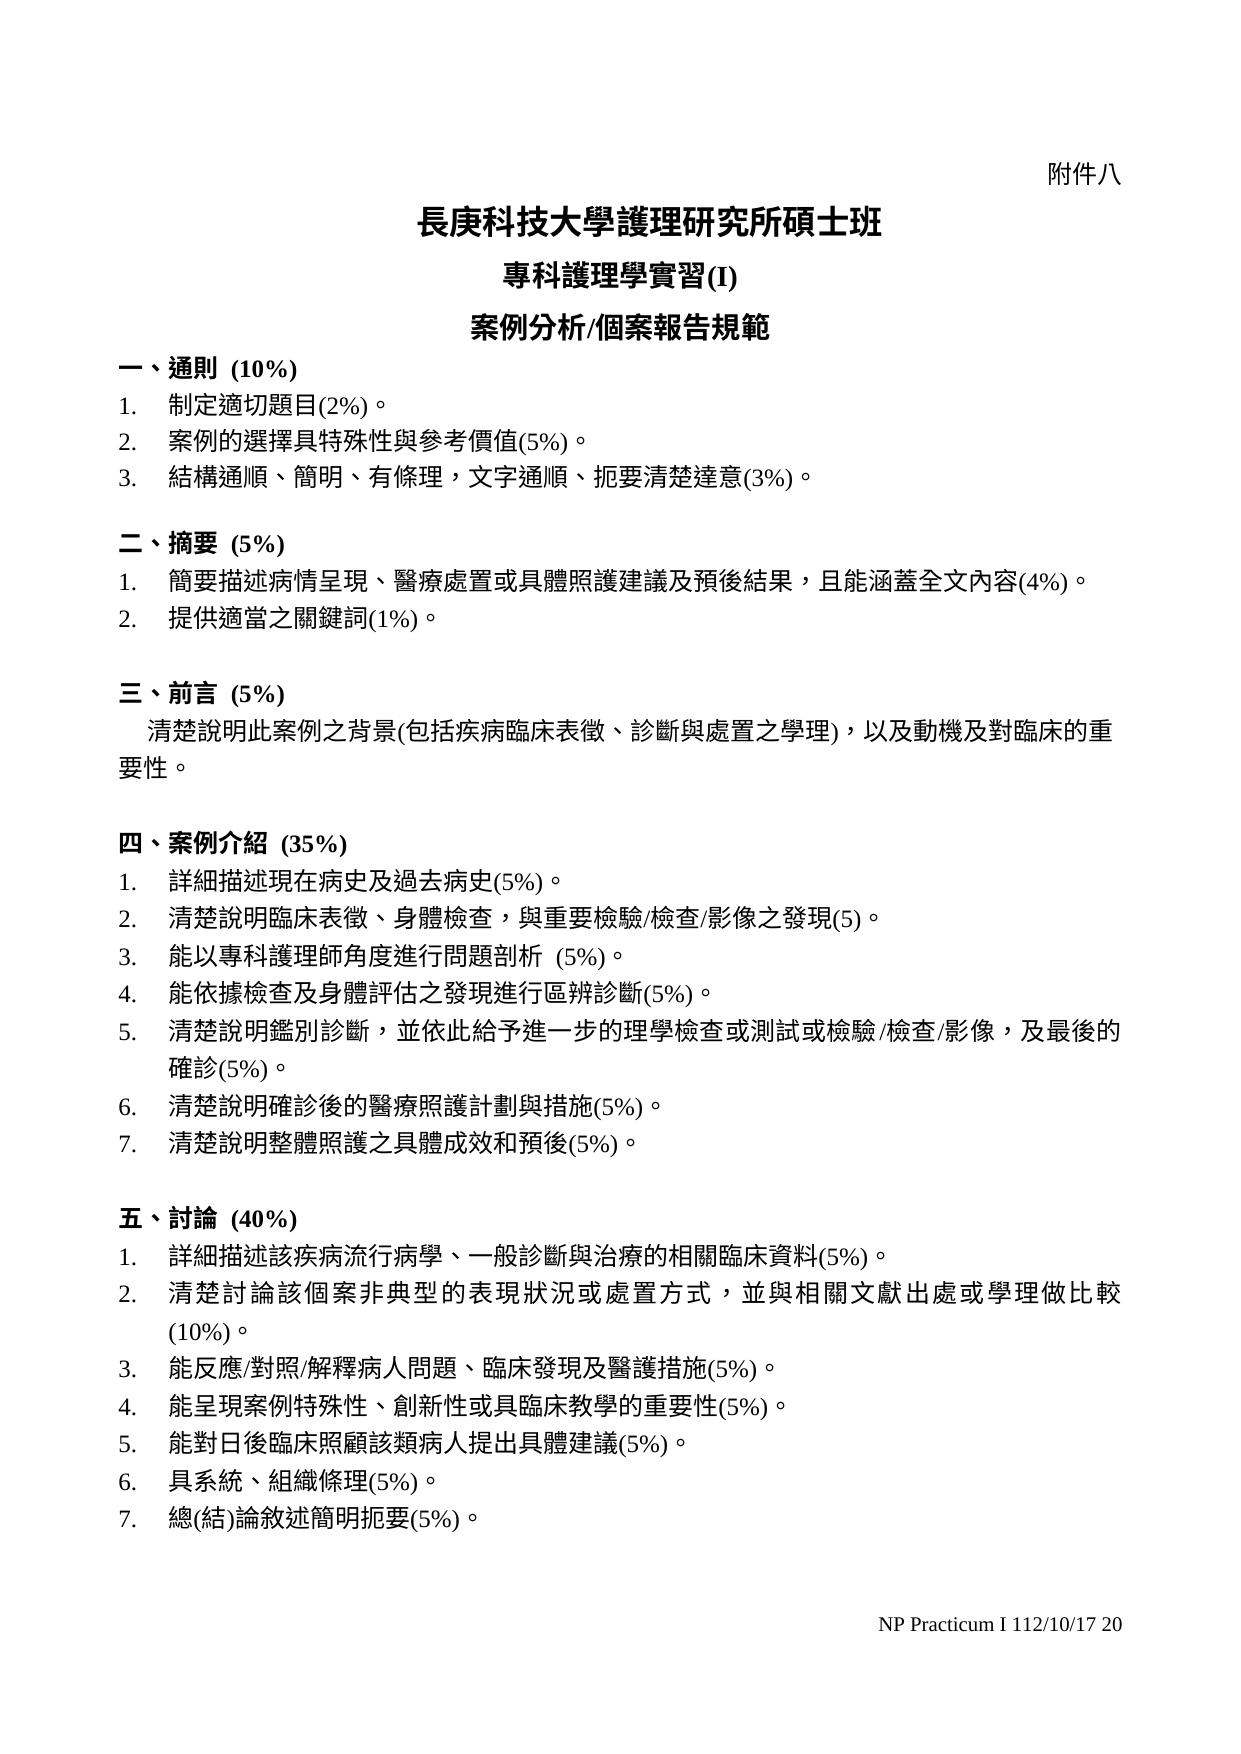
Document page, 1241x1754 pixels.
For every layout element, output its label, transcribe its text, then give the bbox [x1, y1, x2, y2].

list 能以專科護理師角度進行問題剖析 (5%)。 [118, 935, 1122, 973]
list 詳細描述該疾病流行病學、一般診斷與治療的相關臨床資料(5%)。 [118, 1235, 1122, 1273]
text 二、摘要 (5%) [118, 523, 1122, 560]
list 清楚說明整體照護之具體成效和預後(5%)。 [118, 1123, 1122, 1160]
text 案例分析/個案報告規範 [118, 297, 1122, 349]
list 簡要描述病情呈現、醫療處置或具體照護建議及預後結果，且能涵蓋全文內容(4%)。 [118, 560, 1122, 598]
text 專科護理學實習(I) [118, 245, 1122, 297]
list 結構通順、簡明、有條理，文字通順、扼要清楚達意(3%)。 [118, 458, 1122, 494]
text 三、前言 (5%) [118, 673, 1122, 710]
list 能反應/對照/解釋病人問題、臨床發現及醫護措施(5%)。 [118, 1348, 1122, 1385]
list 案例的選擇具特殊性與參考價值(5%)。 [118, 421, 1122, 458]
text 清楚說明此案例之背景(包括疾病臨床表徵、診斷與處置之學理)，以及動機及對臨床的重要性。 [118, 710, 1122, 785]
list 清楚說明確診後的醫療照護計劃與措施(5%)。 [118, 1085, 1122, 1123]
list 能對日後臨床照顧該類病人提出具體建議(5%)。 [118, 1423, 1122, 1460]
list 清楚說明鑑別診斷，並依此給予進一步的理學檢查或測試或檢驗/檢查/影像，及最後的確診(5%)。 [118, 1010, 1122, 1085]
text 四、案例介紹 (35%) [118, 823, 1122, 860]
list 具系統、組織條理(5%)。 [118, 1460, 1122, 1498]
text 長庚科技大學護理研究所碩士班 [118, 193, 1122, 245]
text 一、通則 (10%) [118, 349, 1122, 385]
list 清楚討論該個案非典型的表現狀況或處置方式，並與相關文獻出處或學理做比較(10%)。 [118, 1273, 1122, 1348]
list 能呈現案例特殊性、創新性或具臨床教學的重要性(5%)。 [118, 1385, 1122, 1423]
list 制定適切題目(2%)。 [118, 385, 1122, 421]
list 提供適當之關鍵詞(1%)。 [118, 598, 1122, 635]
list 詳細描述現在病史及過去病史(5%)。 [118, 860, 1122, 898]
text 附件八 [118, 147, 1122, 193]
list 能依據檢查及身體評估之發現進行區辨診斷(5%)。 [118, 973, 1122, 1010]
list 總(結)論敘述簡明扼要(5%)。 [118, 1498, 1122, 1535]
list 清楚說明臨床表徵、身體檢查，與重要檢驗/檢查/影像之發現(5)。 [118, 898, 1122, 935]
text 五、討論 (40%) [118, 1198, 1122, 1235]
